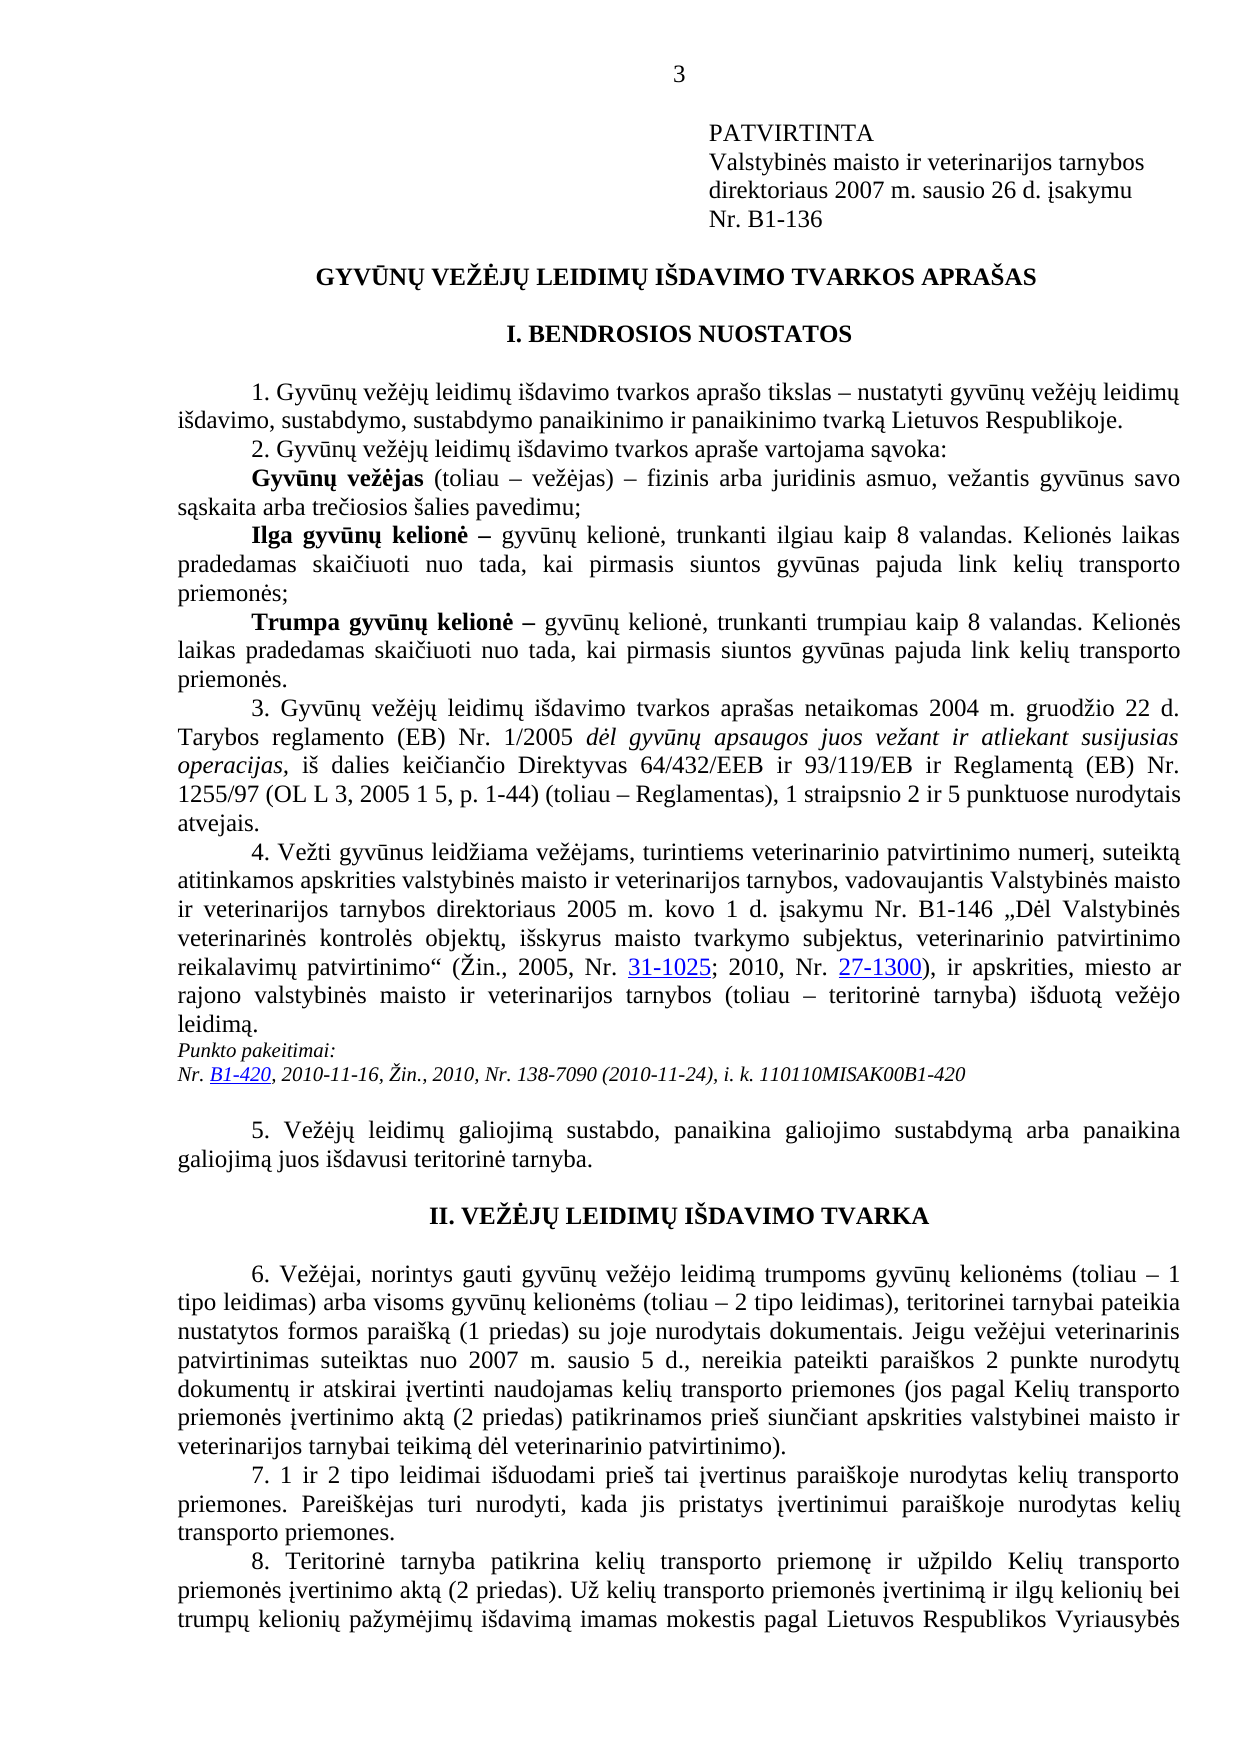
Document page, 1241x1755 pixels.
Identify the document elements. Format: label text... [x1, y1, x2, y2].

text 6. Vežėjai, norintys gauti gyvūnų vežėjo leidimą trumpoms gyvūnų kelionėms (toliau – 1 tipo leidimas) arba visoms gyvūnų kelionėms (toliau – 2 tipo leidimas), teritorinei tarnybai pateikia nustatytos formos paraišką (1 priedas) su joje nurodytais dokumentais. Jeigu vežėjui veterinarinis patvirtinimas suteiktas nuo 2007 m. sausio 5 d., nereikia pateikti paraiškos 2 punkte nurodytų dokumentų ir atskirai įvertinti naudojamas kelių transporto priemones (jos pagal Kelių transporto priemonės įvertinimo aktą (2 priedas) patikrinamos prieš siunčiant apskrities valstybinei maisto ir veterinarijos tarnybai teikimą dėl veterinarinio patvirtinimo). [177, 1259, 1181, 1460]
text 7. 1 ir 2 tipo leidimai išduodami prieš tai įvertinus paraiškoje nurodytas kelių transporto priemones. Pareiškėjas turi nurodyti, kada jis pristatys įvertinimui paraiškoje nurodytas kelių transporto priemones. [177, 1460, 1181, 1546]
text Valstybinės maisto ir veterinarijos tarnybos [177, 147, 1181, 176]
text II. VEŽĖJŲ LEIDIMŲ IŠDAVIMO TVARKA [177, 1201, 1181, 1230]
text 5. Vežėjų leidimų galiojimą sustabdo, panaikina galiojimo sustabdymą arba panaikina galiojimą juos išdavusi teritorinė tarnyba. [177, 1115, 1181, 1172]
text Punkto pakeitimai: [177, 1038, 1181, 1062]
text 1. Gyvūnų vežėjų leidimų išdavimo tvarkos aprašo tikslas – nustatyti gyvūnų vežėjų leidimų išdavimo, sustabdymo, sustabdymo panaikinimo ir panaikinimo tvarką Lietuvos Respublikoje. [177, 377, 1181, 434]
text Nr. B1-420, 2010-11-16, Žin., 2010, Nr. 138-7090 (2010-11-24), i. k. 110110MISAK00B1-420 [177, 1062, 1181, 1086]
text Ilga gyvūnų kelionė – gyvūnų kelionė, trunkanti ilgiau kaip 8 valandas. Kelionės laikas pradedamas skaičiuoti nuo tada, kai pirmasis siuntos gyvūnas pajuda link kelių transporto priemonės; [177, 521, 1181, 607]
text 4. Vežti gyvūnus leidžiama vežėjams, turintiems veterinarinio patvirtinimo numerį, suteiktą atitinkamos apskrities valstybinės maisto ir veterinarijos tarnybos, vadovaujantis Valstybinės maisto ir veterinarijos tarnybos direktoriaus 2005 m. kovo 1 d. įsakymu Nr. B1-146 „Dėl Valstybinės veterinarinės kontrolės objektų, išskyrus maisto tvarkymo subjektus, veterinarinio patvirtinimo reikalavimų patvirtinimo“ (Žin., 2005, Nr. 31-1025; 2010, Nr. 27-1300), ir apskrities, miesto ar rajono valstybinės maisto ir veterinarijos tarnybos (toliau – teritorinė tarnyba) išduotą vežėjo leidimą. [177, 837, 1181, 1038]
text Trumpa gyvūnų kelionė – gyvūnų kelionė, trunkanti trumpiau kaip 8 valandas. Kelionės laikas pradedamas skaičiuoti nuo tada, kai pirmasis siuntos gyvūnas pajuda link kelių transporto priemonės. [177, 607, 1181, 693]
text 2. Gyvūnų vežėjų leidimų išdavimo tvarkos apraše vartojama sąvoka: [177, 434, 1181, 463]
text Nr. B1-136 [177, 204, 1181, 233]
text I. BENDROSIOS NUOSTATOS [177, 319, 1181, 348]
text 3. Gyvūnų vežėjų leidimų išdavimo tvarkos aprašas netaikomas 2004 m. gruodžio 22 d. Tarybos reglamento (EB) Nr. 1/2005 dėl gyvūnų apsaugos juos vežant ir atliekant susijusias operacijas, iš dalies keičiančio Direktyvas 64/432/EEB ir 93/119/EB ir Reglamentą (EB) Nr. 1255/97 (OL L 3, 2005 1 5, p. 1-44) (toliau – Reglamentas), 1 straipsnio 2 ir 5 punktuose nurodytais atvejais. [177, 693, 1181, 837]
text direktoriaus 2007 m. sausio 26 d. įsakymu [177, 176, 1181, 204]
text 8. Teritorinė tarnyba patikrina kelių transporto priemonę ir užpildo Kelių transporto priemonės įvertinimo aktą (2 priedas). Už kelių transporto priemonės įvertinimą ir ilgų kelionių bei trumpų kelionių pažymėjimų išdavimą imamas mokestis pagal Lietuvos Respublikos Vyriausybės [177, 1546, 1181, 1632]
text Gyvūnų vežėjas (toliau – vežėjas) – fizinis arba juridinis asmuo, vežantis gyvūnus savo sąskaita arba trečiosios šalies pavedimu; [177, 463, 1181, 521]
text PATVIRTINTA [709, 118, 1181, 147]
text GYVŪNŲ VEŽĖJŲ LEIDIMŲ IŠDAVIMO TVARKOS APRAŠAS [177, 262, 1181, 291]
